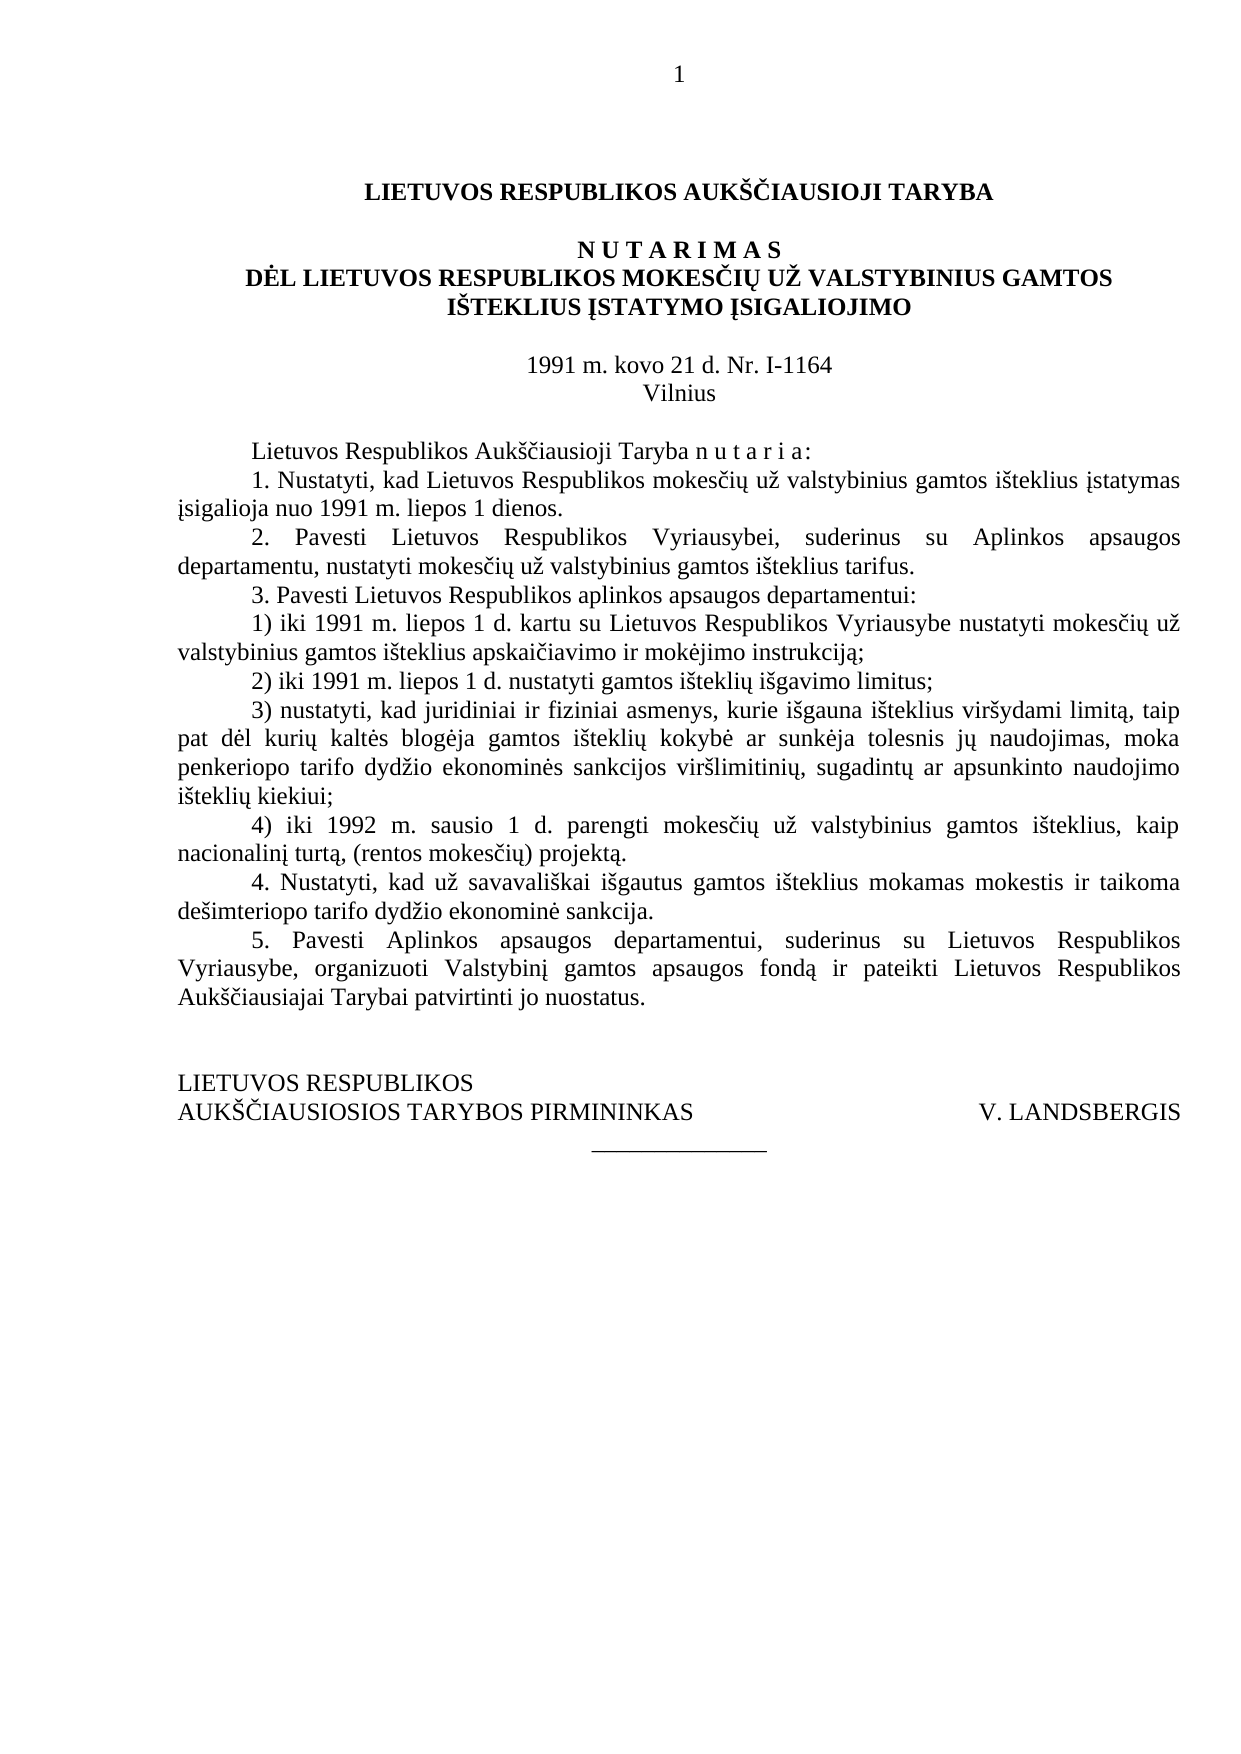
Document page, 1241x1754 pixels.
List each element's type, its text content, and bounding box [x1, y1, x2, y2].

text AUKŠČIAUSIOSIOS TARYBOS PIRMININKAS V. LANDSBERGIS [177, 1097, 1181, 1126]
text Vilnius [177, 378, 1181, 407]
text 1991 m. kovo 21 d. Nr. I-1164 [177, 350, 1181, 378]
text N U T A R I M A S [177, 235, 1181, 263]
text 2) iki 1991 m. liepos 1 d. nustatyti gamtos išteklių išgavimo limitus; [177, 666, 1181, 695]
text LIETUVOS RESPUBLIKOS AUKŠČIAUSIOJI TARYBA [177, 177, 1181, 206]
text 1) iki 1991 m. liepos 1 d. kartu su Lietuvos Respublikos Vyriausybe nustatyti mokesčių už valstybinius gamtos išteklius apskaičiavimo ir mokėjimo instrukciją; [177, 608, 1181, 666]
text 3) nustatyti, kad juridiniai ir fiziniai asmenys, kurie išgauna išteklius viršydami limitą, taip pat dėl kurių kaltės blogėja gamtos išteklių kokybė ar sunkėja tolesnis jų naudojimas, moka penkeriopo tarifo dydžio ekonominės sankcijos viršlimitinių, sugadintų ar apsunkinto naudojimo išteklių kiekiui; [177, 695, 1181, 810]
text 4) iki 1992 m. sausio 1 d. parengti mokesčių už valstybinius gamtos išteklius, kaip nacionalinį turtą, (rentos mokesčių) projektą. [177, 810, 1181, 867]
text 1. Nustatyti, kad Lietuvos Respublikos mokesčių už valstybinius gamtos išteklius įstatymas įsigalioja nuo 1991 m. liepos 1 dienos. [177, 465, 1181, 522]
text 3. Pavesti Lietuvos Respublikos aplinkos apsaugos departamentui: [177, 580, 1181, 608]
text LIETUVOS RESPUBLIKOS [177, 1068, 1181, 1097]
text ______________ [177, 1126, 1181, 1155]
text 4. Nustatyti, kad už savavališkai išgautus gamtos išteklius mokamas mokestis ir taikoma dešimteriopo tarifo dydžio ekonominė sankcija. [177, 867, 1181, 925]
text 5. Pavesti Aplinkos apsaugos departamentui, suderinus su Lietuvos Respublikos Vyriausybe, organizuoti Valstybinį gamtos apsaugos fondą ir pateikti Lietuvos Respublikos Aukščiausiajai Tarybai patvirtinti jo nuostatus. [177, 925, 1181, 1011]
text 2. Pavesti Lietuvos Respublikos Vyriausybei, suderinus su Aplinkos apsaugos departamentu, nustatyti mokesčių už valstybinius gamtos išteklius tarifus. [177, 522, 1181, 580]
text Lietuvos Respublikos Aukščiausioji Taryba nutaria: [177, 436, 1181, 465]
text DĖL LIETUVOS RESPUBLIKOS MOKESČIŲ UŽ VALSTYBINIUS GAMTOS IŠTEKLIUS ĮSTATYMO ĮSIGALIOJIMO [177, 263, 1181, 321]
